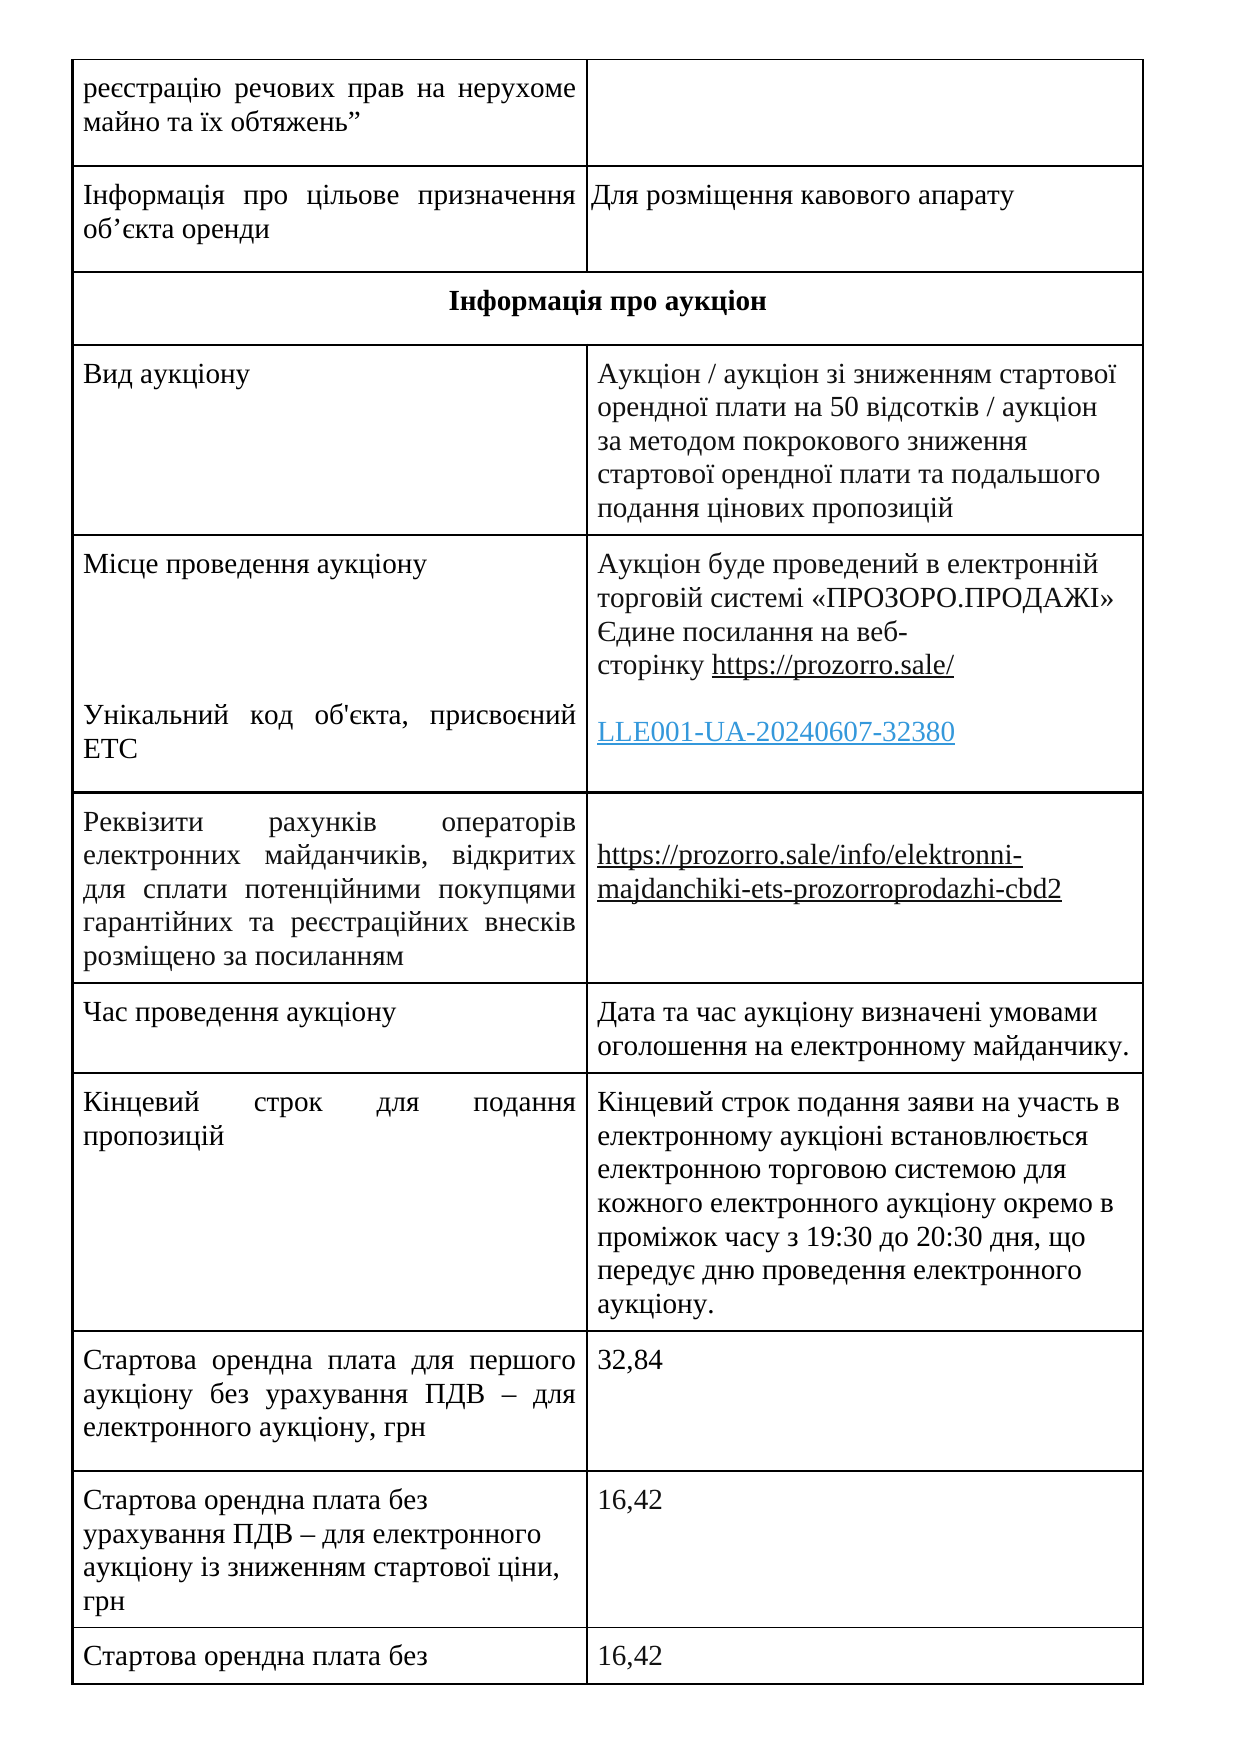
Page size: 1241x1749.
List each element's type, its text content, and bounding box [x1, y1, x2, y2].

table_cell Інформація про цільове призначення об’єкта оренди [74, 167, 586, 271]
table_cell Дата та час аукціону визначені умовами оголошення на електронному майданчику. [588, 984, 1142, 1072]
table_cell Стартова орендна плата без урахування ПДВ – для електронного аукціону із зниженням стартової ціни, грн [74, 1472, 586, 1627]
table_cell Місце проведення аукціону Унікальний код об'єкта, присвоєний ЕТС [74, 536, 586, 791]
table_cell https://prozorro.sale/info/elektronni-majdanchiki-ets-prozorroprodazhi-cbd2 [588, 794, 1142, 982]
table_cell 32,84 [588, 1332, 1142, 1470]
table_cell Вид аукціону [74, 346, 586, 534]
table_cell Аукціон / аукціон зі зниженням стартової орендної плати на 50 відсотків / аукціон за методом покрокового зниження стартової орендної плати та подальшого подання цінових пропозицій [588, 346, 1142, 534]
table_cell Аукціон буде проведений в електронній торговій системі «ПРОЗОРО.ПРОДАЖІ» Єдине посилання на веб-сторінку https://prozorro.sale/ LLE001-UA-20240607-32380 [588, 536, 1142, 791]
table_cell Кінцевий строк подання заяви на участь в електронному аукціоні встановлюється електронною торговою системою для кожного електронного аукціону окремо в проміжок часу з 19:30 до 20:30 дня, що передує дню проведення електронного аукціону. [588, 1074, 1142, 1330]
table_cell 16,42 [588, 1628, 1142, 1682]
table_cell Кінцевий строк для подання пропозицій [74, 1074, 586, 1330]
table_cell [588, 60, 1142, 165]
table_cell Реквізити рахунків операторів електронних майданчиків, відкритих для сплати потенційними покупцями гарантійних та реєстраційних внесків розміщено за посиланням [74, 794, 586, 982]
table_cell Інформація про аукціон [74, 273, 1142, 343]
table_cell Стартова орендна плата для першого аукціону без урахування ПДВ – для електронного аукціону, грн [74, 1332, 586, 1470]
table_cell реєстрацію речових прав на нерухоме майно та їх обтяжень” [74, 60, 586, 165]
table_cell 16,42 [588, 1472, 1142, 1627]
table_cell Для розміщення кавового апарату [588, 167, 1142, 271]
table_cell Стартова орендна плата без [74, 1628, 586, 1682]
table_cell Час проведення аукціону [74, 984, 586, 1072]
